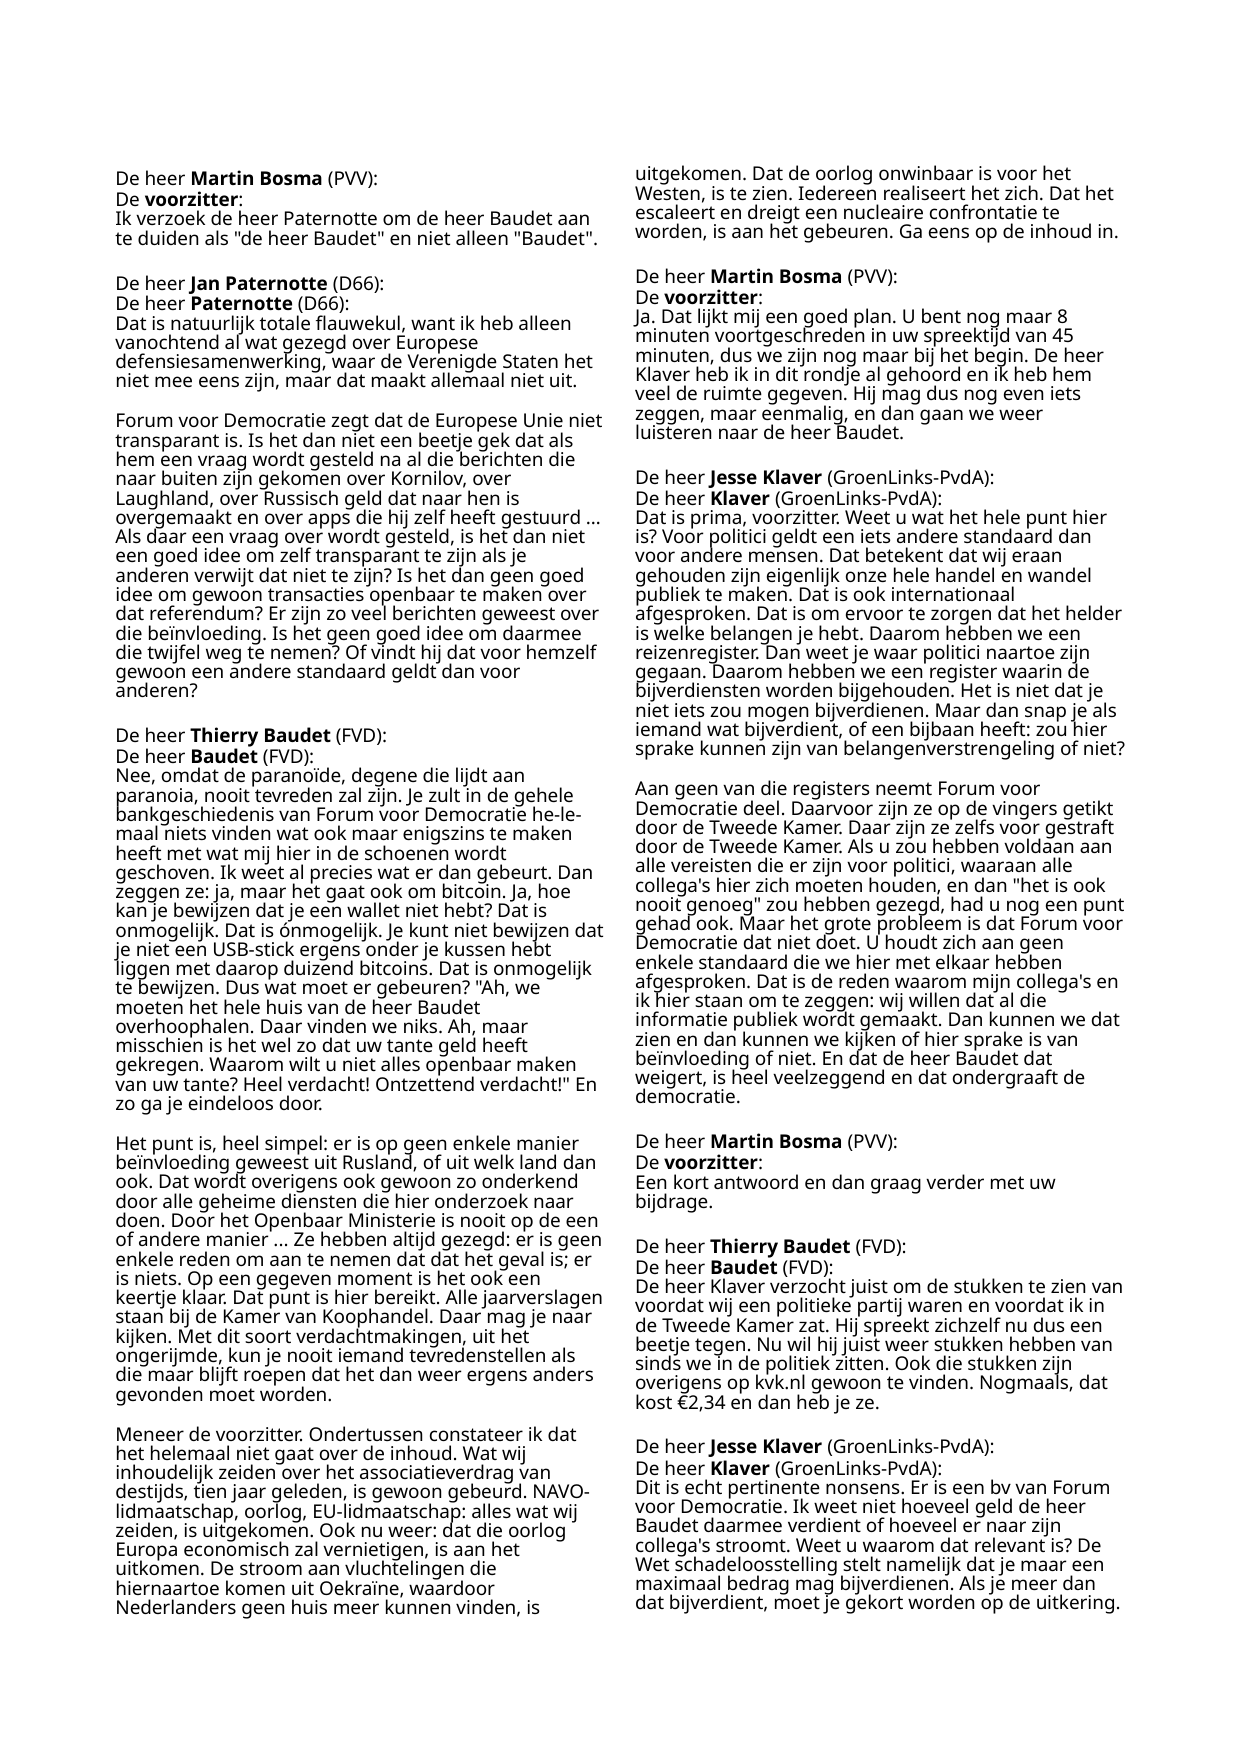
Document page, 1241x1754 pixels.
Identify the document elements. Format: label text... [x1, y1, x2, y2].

text Dat is prima, voorzitter. Weet u wat het hele punt hier is? Voor politici geldt een iets andere standaard dan voor andere mensen. Dat betekent dat wij eraan gehouden zijn eigenlijk onze hele handel en wandel publiek te maken. Dat is ook internationaal afgesproken. Dat is om ervoor te zorgen dat het helder is welke belangen je hebt. Daarom hebben we een reizenregister. Dan weet je waar politici naartoe zijn gegaan. Daarom hebben we een register waarin de bijverdiensten worden bijgehouden. Het is niet dat je niet iets zou mogen bijverdienen. Maar dan snap je als iemand wat bijverdient, of een bijbaan heeft: zou hier sprake kunnen zijn van belangenverstrengeling of niet? [635, 509, 1125, 759]
text De heer Martin Bosma (PVV): [115, 165, 605, 191]
text De heer Jesse Klaver (GroenLinks-PvdA): [635, 464, 1125, 490]
text De heer Martin Bosma (PVV): [635, 263, 1125, 289]
text De heer Klaver (GroenLinks-PvdA): [635, 490, 1125, 509]
text De voorzitter: [635, 289, 1125, 308]
text De heer Thierry Baudet (FVD): [115, 722, 605, 748]
text Dit is echt pertinente nonsens. Er is een bv van Forum voor Democratie. Ik weet niet hoeveel geld de heer Baudet daarmee verdient of hoeveel er naar zijn collega's stroomt. Weet u waarom dat relevant is? De Wet schadeloosstelling stelt namelijk dat je maar een maximaal bedrag mag bijverdienen. Als je meer dan dat bijverdient, moet je gekort worden op de uitkering. [635, 1479, 1125, 1614]
text Forum voor Democratie zegt dat de Europese Unie niet transparant is. Is het dan niet een beetje gek dat als hem een vraag wordt gesteld na al die berichten die naar buiten zijn gekomen over Kornilov, over Laughland, over Russisch geld dat naar hen is overgemaakt en over apps die hij zelf heeft gestuurd … Als daar een vraag over wordt gesteld, is het dan niet een goed idee om zelf transparant te zijn als je anderen verwijt dat niet te zijn? Is het dan geen goed idee om gewoon transacties openbaar te maken over dat referendum? Er zijn zo veel berichten geweest over die beïnvloeding. Is het geen goed idee om daarmee die twijfel weg te nemen? Of vindt hij dat voor hemzelf gewoon een andere standaard geldt dan voor anderen? [115, 412, 605, 702]
text De heer Baudet (FVD): [635, 1259, 1125, 1278]
text De heer Jan Paternotte (D66): [115, 270, 605, 295]
text De heer Paternotte (D66): [115, 295, 605, 315]
text Het punt is, heel simpel: er is op geen enkele manier beïnvloeding geweest uit Rusland, of uit welk land dan ook. Dat wordt overigens ook gewoon zo onderkend door alle geheime diensten die hier onderzoek naar doen. Door het Openbaar Ministerie is nooit op de een of andere manier ... Ze hebben altijd gezegd: er is geen enkele reden om aan te nemen dat dat het geval is; er is niets. Op een gegeven moment is het ook een keertje klaar. Dat punt is hier bereikt. Alle jaarverslagen staan bij de Kamer van Koophandel. Daar mag je naar kijken. Met dit soort verdachtmakingen, uit het ongerijmde, kun je nooit iemand tevredenstellen als die maar blijft roepen dat het dan weer ergens anders gevonden moet worden. [115, 1135, 605, 1405]
text De heer Jesse Klaver (GroenLinks-PvdA): [635, 1434, 1125, 1459]
text Een kort antwoord en dan graag verder met uw bijdrage. [635, 1174, 1125, 1212]
text uitgekomen. Dat de oorlog onwinbaar is voor het Westen, is te zien. Iedereen realiseert het zich. Dat het escaleert en dreigt een nucleaire confrontatie te worden, is aan het gebeuren. Ga eens op de inhoud in. [635, 165, 1125, 242]
text Ik verzoek de heer Paternotte om de heer Baudet aan te duiden als "de heer Baudet" en niet alleen "Baudet". [115, 210, 605, 249]
text Dat is natuurlijk totale flauwekul, want ik heb alleen vanochtend al wat gezegd over Europese defensiesamenwerking, waar de Verenigde Staten het niet mee eens zijn, maar dat maakt allemaal niet uit. [115, 315, 605, 392]
text De voorzitter: [115, 191, 605, 210]
text Nee, omdat de paranoïde, degene die lijdt aan paranoia, nooit tevreden zal zijn. Je zult in de gehele bankgeschiedenis van Forum voor Democratie he-le-maal niets vinden wat ook maar enigszins te maken heeft met wat mij hier in de schoenen wordt geschoven. Ik weet al precies wat er dan gebeurt. Dan zeggen ze: ja, maar het gaat ook om bitcoin. Ja, hoe kan je bewijzen dat je een wallet niet hebt? Dat is onmogelijk. Dat is ónmogelijk. Je kunt niet bewijzen dat je niet een USB-stick ergens onder je kussen hebt liggen met daarop duizend bitcoins. Dat is onmogelijk te bewijzen. Dus wat moet er gebeuren? "Ah, we moeten het hele huis van de heer Baudet overhoophalen. Daar vinden we niks. Ah, maar misschien is het wel zo dat uw tante geld heeft gekregen. Waarom wilt u niet alles openbaar maken van uw tante? Heel verdacht! Ontzettend verdacht!" En zo ga je eindeloos door. [115, 767, 605, 1114]
text De voorzitter: [635, 1154, 1125, 1174]
text De heer Klaver (GroenLinks-PvdA): [635, 1459, 1125, 1479]
text Ja. Dat lijkt mij een goed plan. U bent nog maar 8 minuten voortgeschreden in uw spreektijd van 45 minuten, dus we zijn nog maar bij het begin. De heer Klaver heb ik in dit rondje al gehoord en ik heb hem veel de ruimte gegeven. Hij mag dus nog even iets zeggen, maar eenmalig, en dan gaan we weer luisteren naar de heer Baudet. [635, 308, 1125, 443]
text De heer Klaver verzocht juist om de stukken te zien van voordat wij een politieke partij waren en voordat ik in de Tweede Kamer zat. Hij spreekt zichzelf nu dus een beetje tegen. Nu wil hij juist weer stukken hebben van sinds we in de politiek zitten. Ook die stukken zijn overigens op kvk.nl gewoon te vinden. Nogmaals, dat kost €2,34 en dan heb je ze. [635, 1278, 1125, 1413]
text De heer Thierry Baudet (FVD): [635, 1233, 1125, 1259]
text Meneer de voorzitter. Ondertussen constateer ik dat het helemaal niet gaat over de inhoud. Wat wij inhoudelijk zeiden over het associatieverdrag van destijds, tien jaar geleden, is gewoon gebeurd. NAVO-lidmaatschap, oorlog, EU-lidmaatschap: alles wat wij zeiden, is uitgekomen. Ook nu weer: dat die oorlog Europa economisch zal vernietigen, is aan het uitkomen. De stroom aan vluchtelingen die hiernaartoe komen uit Oekraïne, waardoor Nederlanders geen huis meer kunnen vinden, is [115, 1426, 605, 1618]
text Aan geen van die registers neemt Forum voor Democratie deel. Daarvoor zijn ze op de vingers getikt door de Tweede Kamer. Daar zijn ze zelfs voor gestraft door de Tweede Kamer. Als u zou hebben voldaan aan alle vereisten die er zijn voor politici, waaraan alle collega's hier zich moeten houden, en dan "het is ook nooit genoeg" zou hebben gezegd, had u nog een punt gehad ook. Maar het grote probleem is dat Forum voor Democratie dat niet doet. U houdt zich aan geen enkele standaard die we hier met elkaar hebben afgesproken. Dat is de reden waarom mijn collega's en ik hier staan om te zeggen: wij willen dat al die informatie publiek wordt gemaakt. Dan kunnen we dat zien en dan kunnen we kijken of hier sprake is van beïnvloeding of niet. En dat de heer Baudet dat weigert, is heel veelzeggend en dat ondergraaft de democratie. [635, 780, 1125, 1108]
text De heer Baudet (FVD): [115, 748, 605, 767]
text De heer Martin Bosma (PVV): [635, 1129, 1125, 1154]
